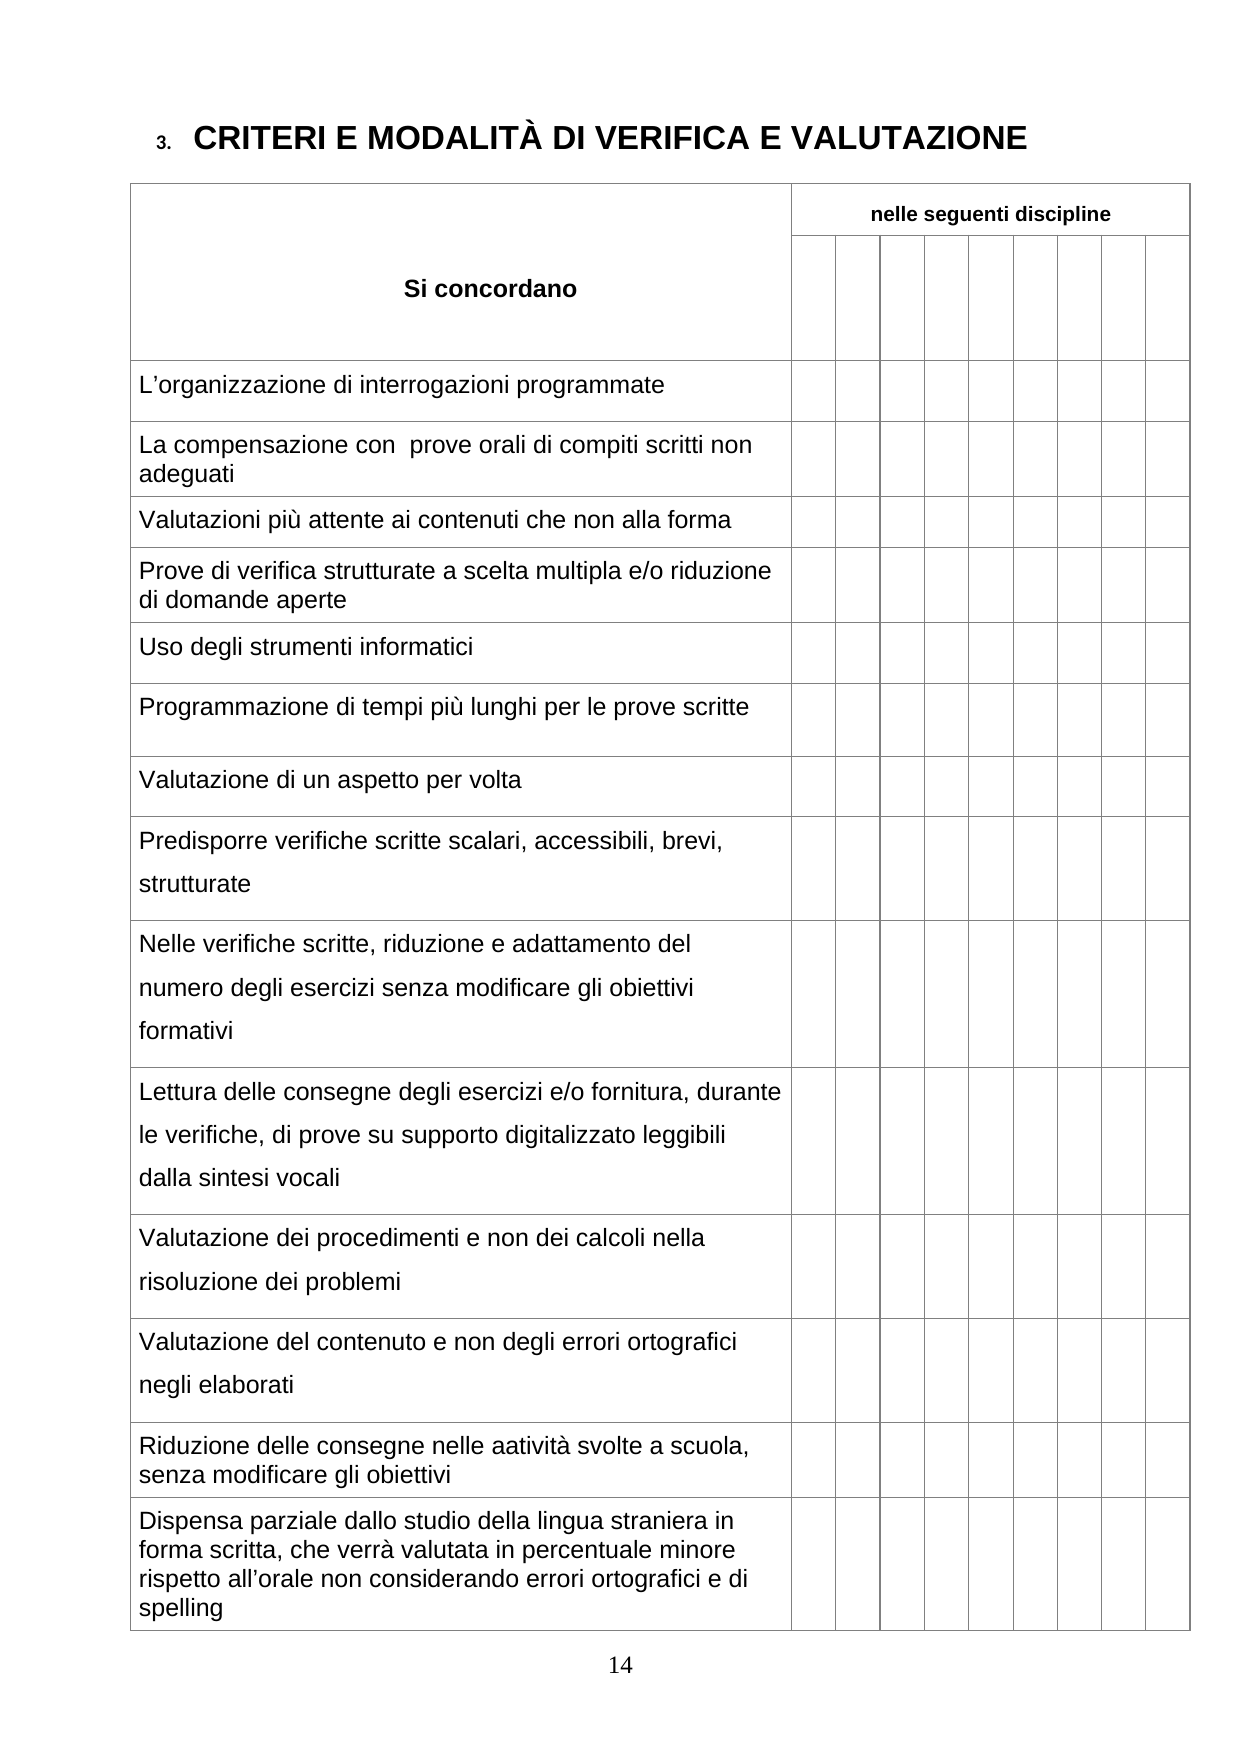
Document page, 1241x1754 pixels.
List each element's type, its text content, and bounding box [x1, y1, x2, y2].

table_cell [836, 422, 879, 496]
table_cell [1102, 757, 1145, 816]
table_cell [1146, 1498, 1189, 1630]
list CRITERI E MODALITÀ DI VERIFICA E VALUTAZIONE [156, 118, 1122, 157]
table_cell [925, 422, 968, 496]
table_cell [925, 1498, 968, 1630]
table_cell [969, 236, 1013, 360]
table_cell [881, 236, 924, 360]
table_cell [792, 361, 835, 421]
table_cell [1102, 817, 1145, 920]
table_cell [1102, 548, 1145, 622]
table_cell [1014, 757, 1057, 816]
table_cell Valutazione di un aspetto per volta [131, 757, 791, 816]
table_cell [1058, 1068, 1101, 1214]
table_cell [1146, 1215, 1189, 1318]
table_cell [1014, 1319, 1057, 1422]
table_cell [881, 422, 924, 496]
table_cell [881, 1215, 924, 1318]
table_cell Nelle verifiche scritte, riduzione e adattamento del numero degli esercizi senza modificare gli obiettivi formativi [131, 921, 791, 1067]
table_cell [792, 1068, 835, 1214]
table_cell [792, 623, 835, 683]
table_cell [969, 1319, 1013, 1422]
table_cell [881, 757, 924, 816]
table_cell [1146, 422, 1189, 496]
table_cell [1014, 623, 1057, 683]
table_cell [1146, 1319, 1189, 1422]
table_cell Predisporre verifiche scritte scalari, accessibili, brevi, strutturate [131, 817, 791, 920]
table_cell [1102, 684, 1145, 756]
table_cell [792, 236, 835, 360]
table_cell [1102, 1319, 1145, 1422]
table_cell [1102, 361, 1145, 421]
table_cell [1014, 1423, 1057, 1497]
table_cell [925, 817, 968, 920]
table_cell Valutazione del contenuto e non degli errori ortografici negli elaborati [131, 1319, 791, 1422]
table_cell [1146, 548, 1189, 622]
table_cell [1014, 236, 1057, 360]
table_cell [1014, 684, 1057, 756]
table_cell [1102, 1498, 1145, 1630]
table_header nelle seguenti discipline [792, 184, 1189, 234]
table_cell [836, 1215, 879, 1318]
table_cell [925, 684, 968, 756]
table_cell [1014, 422, 1057, 496]
table_cell [1146, 817, 1189, 920]
table_cell [1058, 361, 1101, 421]
table_cell [1014, 1215, 1057, 1318]
table_cell [1058, 548, 1101, 622]
table_cell [925, 1423, 968, 1497]
table_cell [1146, 757, 1189, 816]
table_cell Valutazione dei procedimenti e non dei calcoli nella risoluzione dei problemi [131, 1215, 791, 1318]
table_cell [836, 236, 879, 360]
table_cell [836, 757, 879, 816]
table_cell [881, 684, 924, 756]
table_cell [925, 921, 968, 1067]
table_cell [836, 1068, 879, 1214]
table_cell [792, 1319, 835, 1422]
table_cell [1102, 623, 1145, 683]
table_cell [792, 422, 835, 496]
table_cell [969, 757, 1013, 816]
table_cell [881, 623, 924, 683]
table_cell [925, 497, 968, 547]
table_cell [1146, 1423, 1189, 1497]
table_cell [1014, 921, 1057, 1067]
table_cell [836, 1498, 879, 1630]
table_cell [1058, 757, 1101, 816]
table_cell [969, 1215, 1013, 1318]
table_cell [1014, 1498, 1057, 1630]
table_cell [969, 921, 1013, 1067]
table_cell [1102, 236, 1145, 360]
table_cell [881, 1068, 924, 1214]
table_cell Uso degli strumenti informatici [131, 623, 791, 683]
table_cell [969, 623, 1013, 683]
table_cell La compensazione con prove orali di compiti scritti non adeguati [131, 422, 791, 496]
table_cell [1058, 1498, 1101, 1630]
table_cell Dispensa parziale dallo studio della lingua straniera in forma scritta, che verrà valutata in percentuale minore rispetto all’orale non considerando errori ortografici e di spelling [131, 1498, 791, 1630]
table_cell [792, 548, 835, 622]
table_cell Prove di verifica strutturate a scelta multipla e/o riduzione di domande aperte [131, 548, 791, 622]
table_cell [881, 548, 924, 622]
table_cell [925, 757, 968, 816]
table_cell [1146, 236, 1189, 360]
table_cell L’organizzazione di interrogazioni programmate [131, 361, 791, 421]
table_cell [881, 1498, 924, 1630]
table_cell [969, 817, 1013, 920]
table_cell [925, 1215, 968, 1318]
table_cell [1146, 684, 1189, 756]
table_cell [1058, 921, 1101, 1067]
table_cell [836, 1423, 879, 1497]
table_cell [1058, 1215, 1101, 1318]
table_cell [969, 422, 1013, 496]
table_cell [1058, 497, 1101, 547]
table_cell [792, 757, 835, 816]
table_cell [1146, 361, 1189, 421]
table_cell [792, 497, 835, 547]
table_cell [836, 1319, 879, 1422]
table_cell [1014, 361, 1057, 421]
table_cell [969, 497, 1013, 547]
table_cell [881, 497, 924, 547]
table_cell [836, 361, 879, 421]
table_cell [925, 1319, 968, 1422]
table_cell [792, 1498, 835, 1630]
table_cell [969, 1498, 1013, 1630]
table_cell [925, 361, 968, 421]
table_cell [969, 361, 1013, 421]
table_cell [792, 921, 835, 1067]
table_cell [1058, 623, 1101, 683]
table_cell [836, 623, 879, 683]
table_cell [1058, 422, 1101, 496]
table_cell [969, 684, 1013, 756]
table_cell [1146, 921, 1189, 1067]
table_cell [881, 1319, 924, 1422]
table_cell [1146, 497, 1189, 547]
table_cell [1014, 548, 1057, 622]
table_cell [1146, 1068, 1189, 1214]
table_cell [1058, 1319, 1101, 1422]
table_cell [1058, 1423, 1101, 1497]
table_cell [925, 623, 968, 683]
table_cell [1102, 921, 1145, 1067]
table_cell [792, 1423, 835, 1497]
table_cell Programmazione di tempi più lunghi per le prove scritte [131, 684, 791, 756]
table_cell [1102, 1068, 1145, 1214]
table_cell [969, 1423, 1013, 1497]
table_cell [1102, 1215, 1145, 1318]
table_cell [1146, 623, 1189, 683]
table_cell Valutazioni più attente ai contenuti che non alla forma [131, 497, 791, 547]
table_cell [881, 817, 924, 920]
table_cell [792, 684, 835, 756]
table_cell [1102, 1423, 1145, 1497]
table_cell [792, 1215, 835, 1318]
table_cell [1102, 497, 1145, 547]
table_cell [836, 921, 879, 1067]
table_cell Riduzione delle consegne nelle aatività svolte a scuola, senza modificare gli obiettivi [131, 1423, 791, 1497]
table_cell [836, 817, 879, 920]
table_cell Lettura delle consegne degli esercizi e/o fornitura, durante le verifiche, di prove su supporto digitalizzato leggibili dalla sintesi vocali [131, 1068, 791, 1214]
table_cell [1014, 497, 1057, 547]
table_cell [836, 497, 879, 547]
table_cell [792, 817, 835, 920]
table_cell [969, 1068, 1013, 1214]
table_cell [836, 548, 879, 622]
table_cell [925, 1068, 968, 1214]
table_cell [881, 361, 924, 421]
table_cell [1014, 817, 1057, 920]
table_cell [969, 548, 1013, 622]
table_cell [1102, 422, 1145, 496]
table_cell [836, 684, 879, 756]
table_cell [881, 921, 924, 1067]
table_cell [1058, 236, 1101, 360]
table_header Si concordano [131, 184, 791, 360]
table_cell [1058, 684, 1101, 756]
table_cell [881, 1423, 924, 1497]
table_cell [925, 548, 968, 622]
table_cell [1058, 817, 1101, 920]
table_cell [1014, 1068, 1057, 1214]
table_cell [925, 236, 968, 360]
